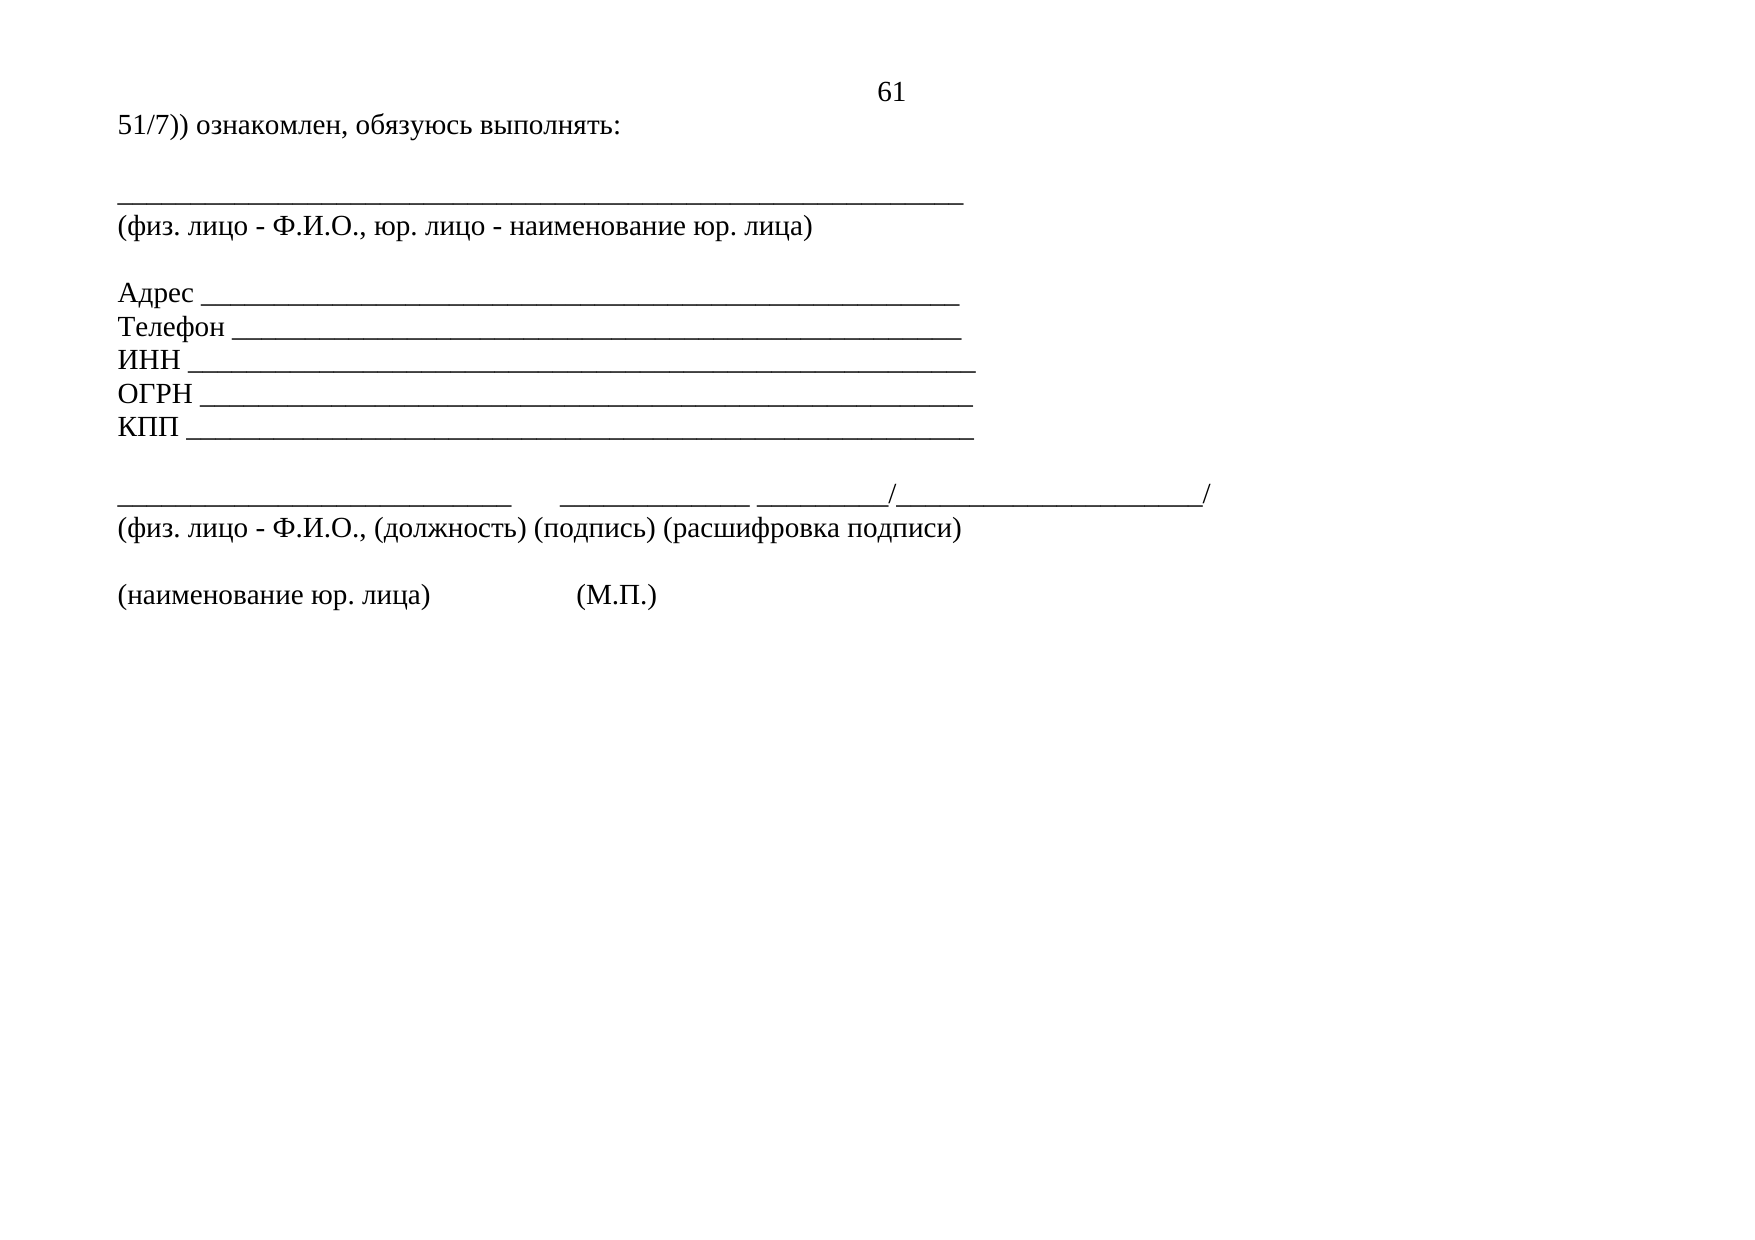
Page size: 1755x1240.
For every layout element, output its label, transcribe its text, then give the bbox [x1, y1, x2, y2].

text КПП ______________________________________________________ [117, 409, 1666, 443]
text __________________________________________________________ [117, 174, 1666, 208]
text (физ. лицо - Ф.И.О., юр. лицо - наименование юр. лица) [117, 208, 1666, 242]
text ___________________________ _____________ _________/_____________________/ [117, 476, 1666, 510]
text (наименование юр. лица) (М.П.) [117, 577, 1666, 611]
text (физ. лицо - Ф.И.О., (должность) (подпись) (расшифровка подписи) [117, 510, 1666, 543]
text 51/7)) ознакомлен, обязуюсь выполнять: [117, 107, 1666, 141]
text Адрес ____________________________________________________ [117, 275, 1666, 309]
text ИНН ______________________________________________________ [117, 342, 1666, 376]
text Телефон __________________________________________________ [117, 309, 1666, 342]
text ОГРН _____________________________________________________ [117, 376, 1666, 409]
